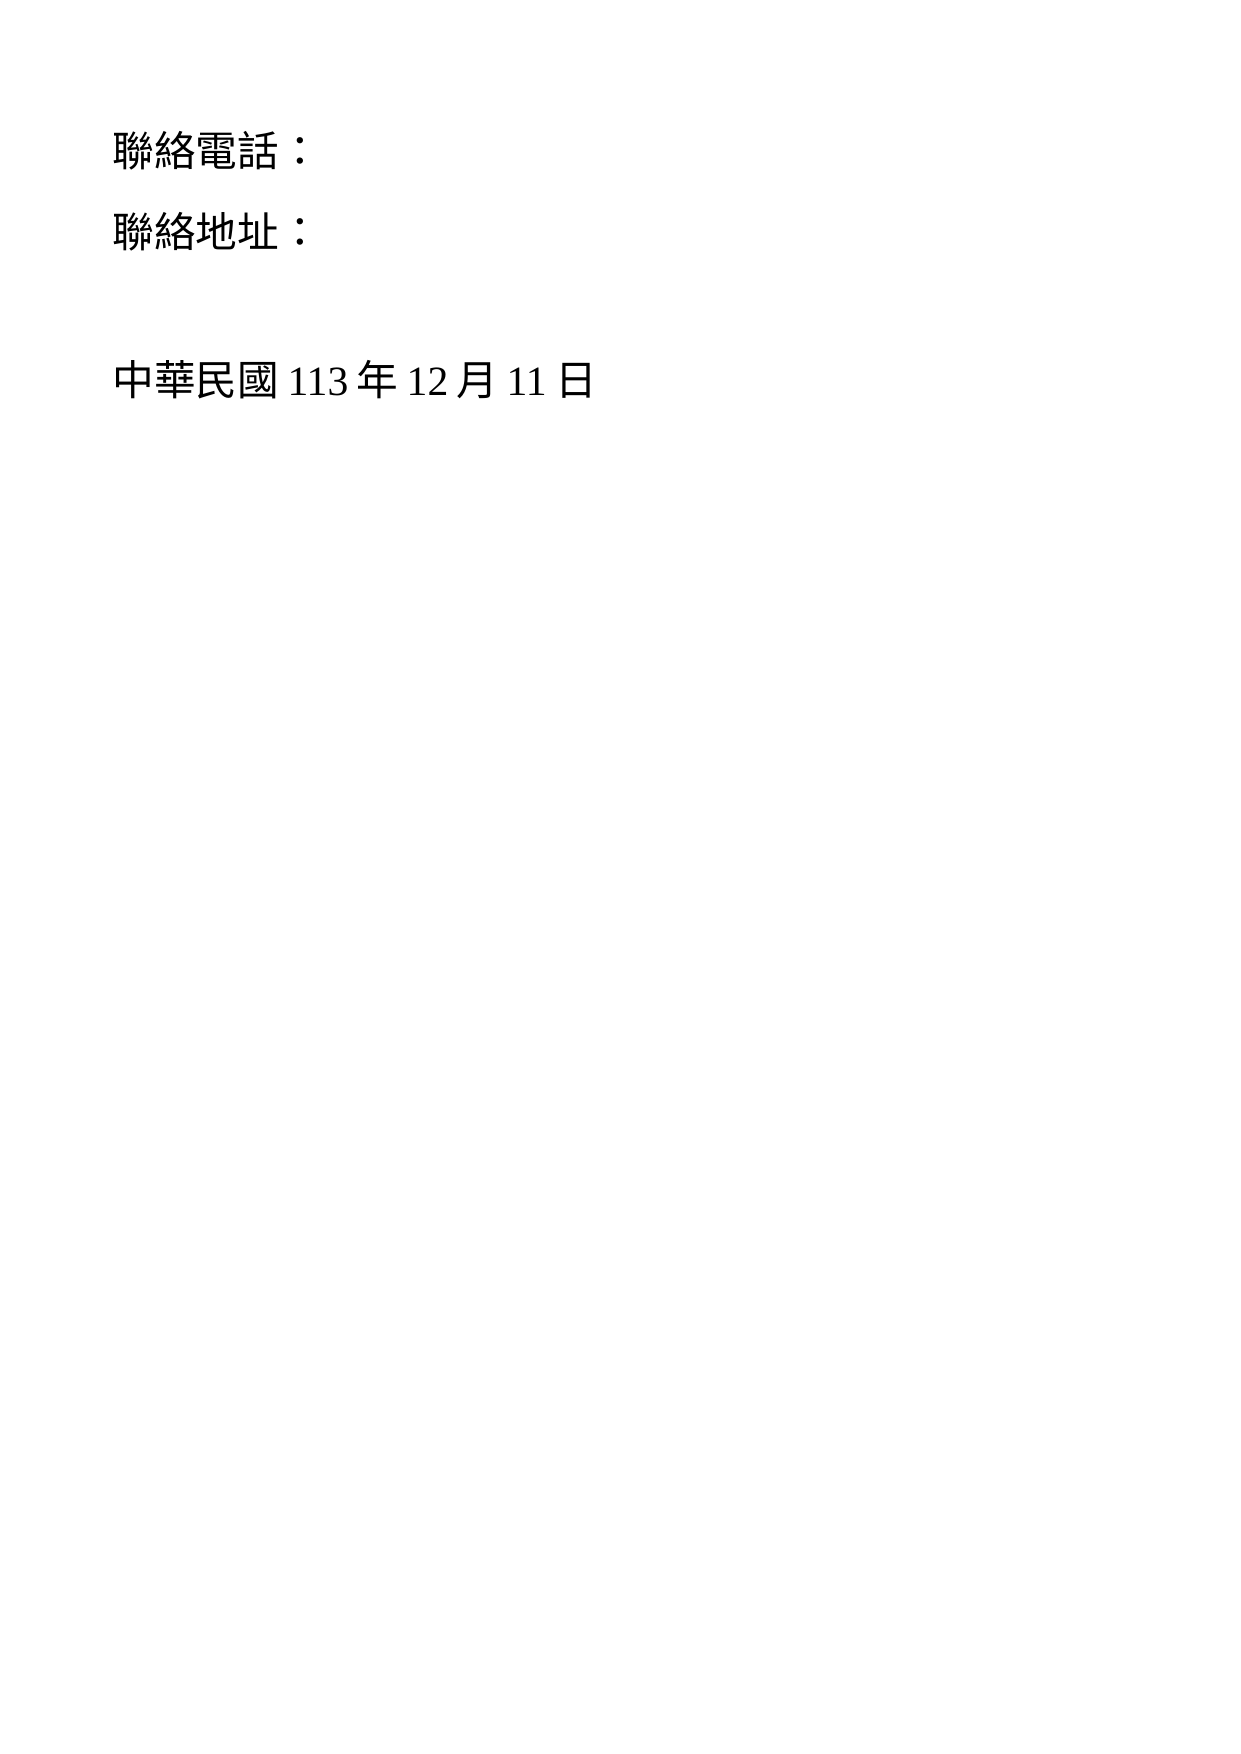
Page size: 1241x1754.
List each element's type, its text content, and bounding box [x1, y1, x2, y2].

text 聯絡電話： [112, 118, 1128, 178]
text 聯絡地址： [112, 199, 1128, 259]
text 中華民國113年12月11日 [112, 347, 1128, 408]
